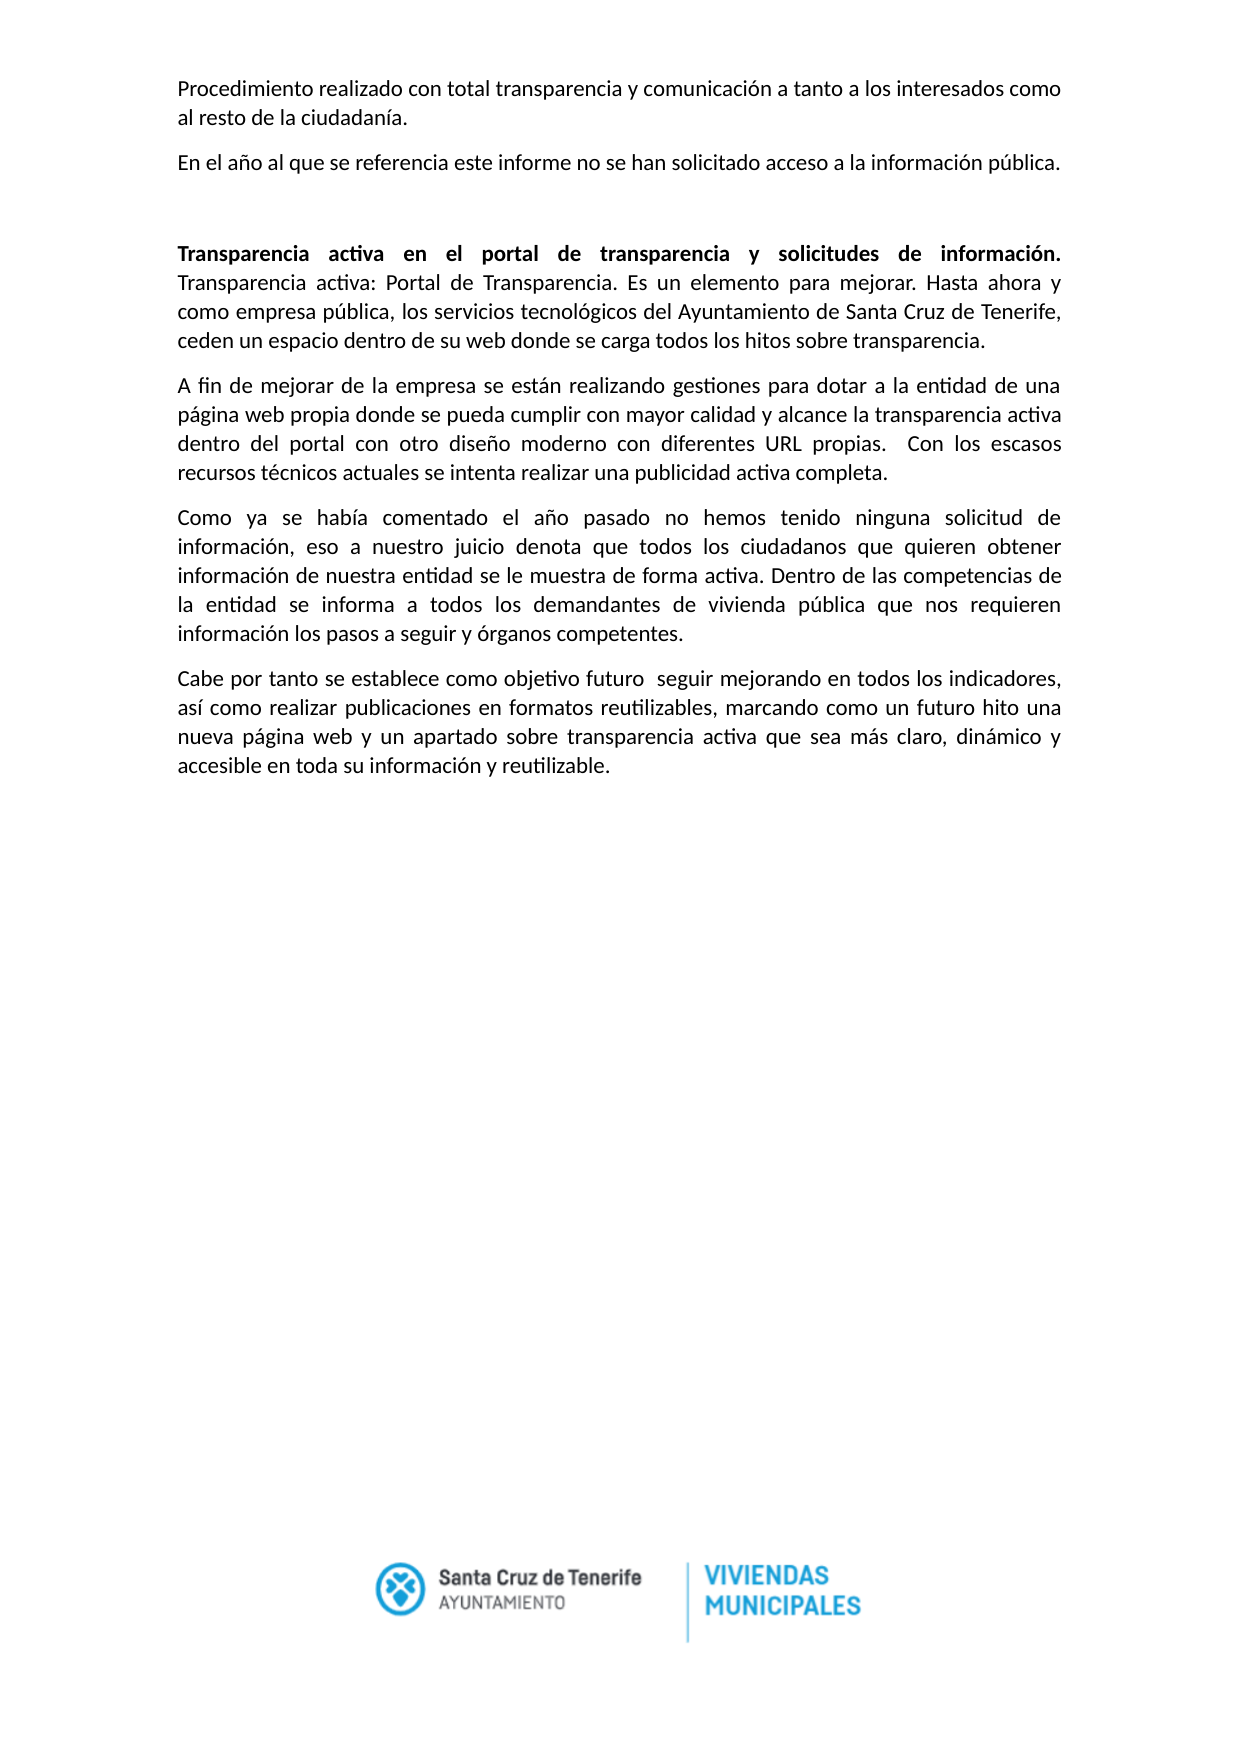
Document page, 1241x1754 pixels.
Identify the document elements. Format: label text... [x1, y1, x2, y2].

text Como ya se había comentado el año pasado no hemos tenido ninguna solicitud de información, eso a nuestro juicio denota que todos los ciudadanos que quieren obtener información de nuestra entidad se le muestra de forma activa. Dentro de las competencias de la entidad se informa a todos los demandantes de vivienda pública que nos requieren información los pasos a seguir y órganos competentes. [177, 503, 1063, 647]
text Transparencia activa en el portal de transparencia y solicitudes de información. Transparencia activa: Portal de Transparencia. Es un elemento para mejorar. Hasta ahora y como empresa pública, los servicios tecnológicos del Ayuntamiento de Santa Cruz de Tenerife, ceden un espacio dentro de su web donde se carga todos los hitos sobre transparencia. [177, 239, 1063, 354]
text Cabe por tanto se establece como objetivo futuro seguir mejorando en todos los indicadores, así como realizar publicaciones en formatos reutilizables, marcando como un futuro hito una nueva página web y un apartado sobre transparencia activa que sea más claro, dinámico y accesible en toda su información y reutilizable. [177, 664, 1063, 779]
text Procedimiento realizado con total transparencia y comunicación a tanto a los interesados como al resto de la ciudadanía. [177, 74, 1063, 131]
text En el año al que se referencia este informe no se han solicitado acceso a la información pública. [177, 148, 1063, 176]
text A fin de mejorar de la empresa se están realizando gestiones para dotar a la entidad de una página web propia donde se pueda cumplir con mayor calidad y alcance la transparencia activa dentro del portal con otro diseño moderno con diferentes URL propias. Con los escasos recursos técnicos actuales se intenta realizar una publicidad activa completa. [177, 371, 1063, 486]
